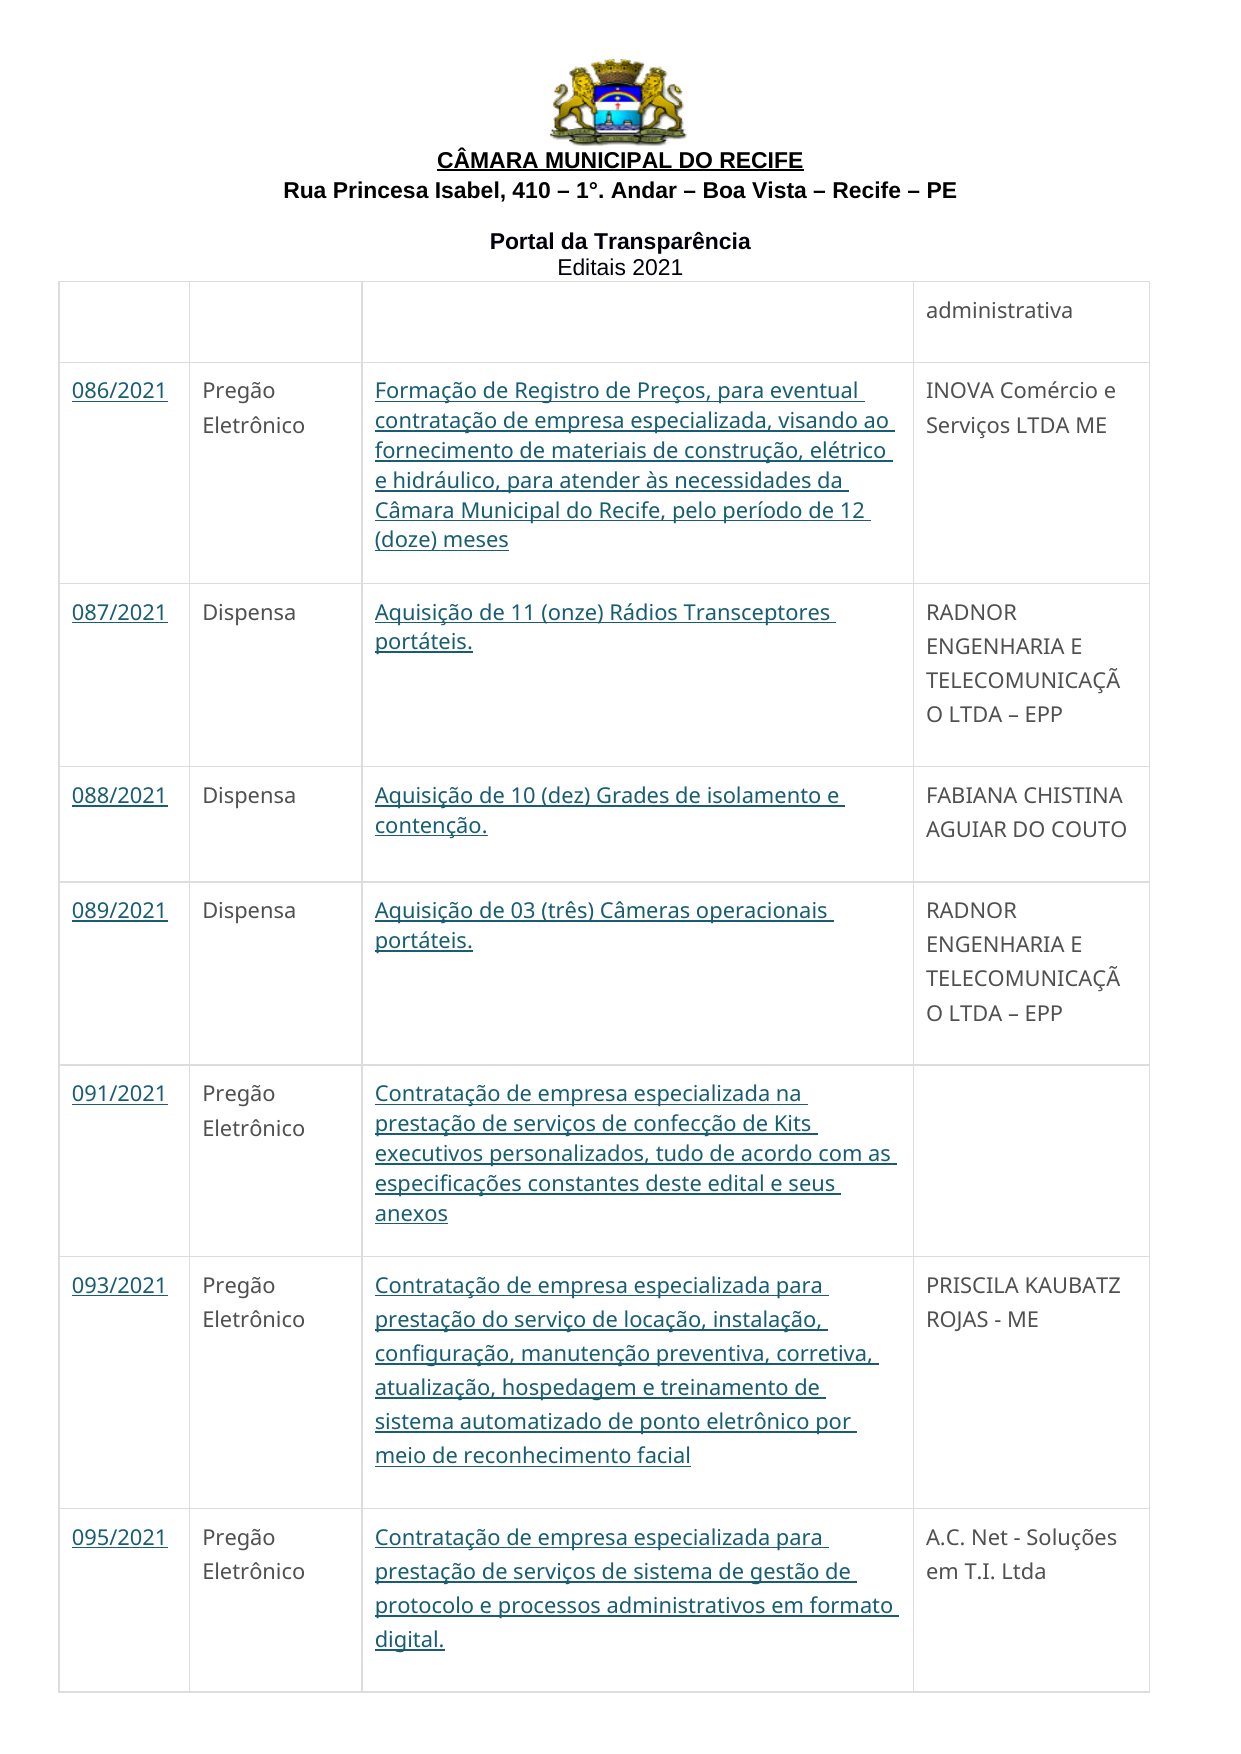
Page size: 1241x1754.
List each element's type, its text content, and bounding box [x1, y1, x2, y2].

table_cell Aquisição de 10 (dez) Grades de isolamento e contenção. [363, 767, 913, 881]
table_cell RADNOR ENGENHARIA E TELECOMUNICAÇÃO LTDA – EPP [914, 883, 1149, 1064]
table_cell FABIANA CHISTINA AGUIAR DO COUTO [914, 767, 1149, 881]
table_cell Contratação de empresa especializada para prestação do serviço de locação, instalação, configuração, manutenção preventiva, corretiva, atualização, hospedagem e treinamento de sistema automatizado de ponto eletrônico por meio de reconhecimento facial [363, 1257, 913, 1507]
table_cell INOVA Comércio e Serviços LTDA ME [914, 363, 1149, 582]
table_cell 087/2021 [60, 584, 189, 766]
table_cell [60, 282, 189, 361]
table_cell Pregão Eletrônico [190, 1509, 361, 1691]
table_cell A.C. Net - Soluções em T.I. Ltda [914, 1509, 1149, 1691]
table_cell Pregão Eletrônico [190, 1257, 361, 1507]
table_cell [363, 282, 913, 361]
table_cell RADNOR ENGENHARIA E TELECOMUNICAÇÃO LTDA – EPP [914, 584, 1149, 766]
table_cell Aquisição de 03 (três) Câmeras operacionais portáteis. [363, 883, 913, 1064]
table_cell [914, 1066, 1149, 1256]
table_cell 093/2021 [60, 1257, 189, 1507]
table_cell Pregão Eletrônico [190, 1066, 361, 1256]
table_cell 095/2021 [60, 1509, 189, 1691]
table_cell Aquisição de 11 (onze) Rádios Transceptores portáteis. [363, 584, 913, 766]
table_cell Contratação de empresa especializada na prestação de serviços de confecção de Kits executivos personalizados, tudo de acordo com as especificações constantes deste edital e seus anexos [363, 1066, 913, 1256]
table_cell Contratação de empresa especializada para prestação de serviços de sistema de gestão de protocolo e processos administrativos em formato digital. [363, 1509, 913, 1691]
table_cell 089/2021 [60, 883, 189, 1064]
table_cell 088/2021 [60, 767, 189, 881]
table_cell 086/2021 [60, 363, 189, 582]
table_cell Dispensa [190, 883, 361, 1064]
table_cell Dispensa [190, 767, 361, 881]
table_cell Pregão Eletrônico [190, 363, 361, 582]
table_cell administrativa [914, 282, 1149, 361]
table_cell Formação de Registro de Preços, para eventual contratação de empresa especializada, visando ao fornecimento de materiais de construção, elétrico e hidráulico, para atender às necessidades da Câmara Municipal do Recife, pelo período de 12 (doze) meses [363, 363, 913, 582]
table_cell PRISCILA KAUBATZ ROJAS - ME [914, 1257, 1149, 1507]
table_cell [190, 282, 361, 361]
table_cell Dispensa [190, 584, 361, 766]
table_cell 091/2021 [60, 1066, 189, 1256]
